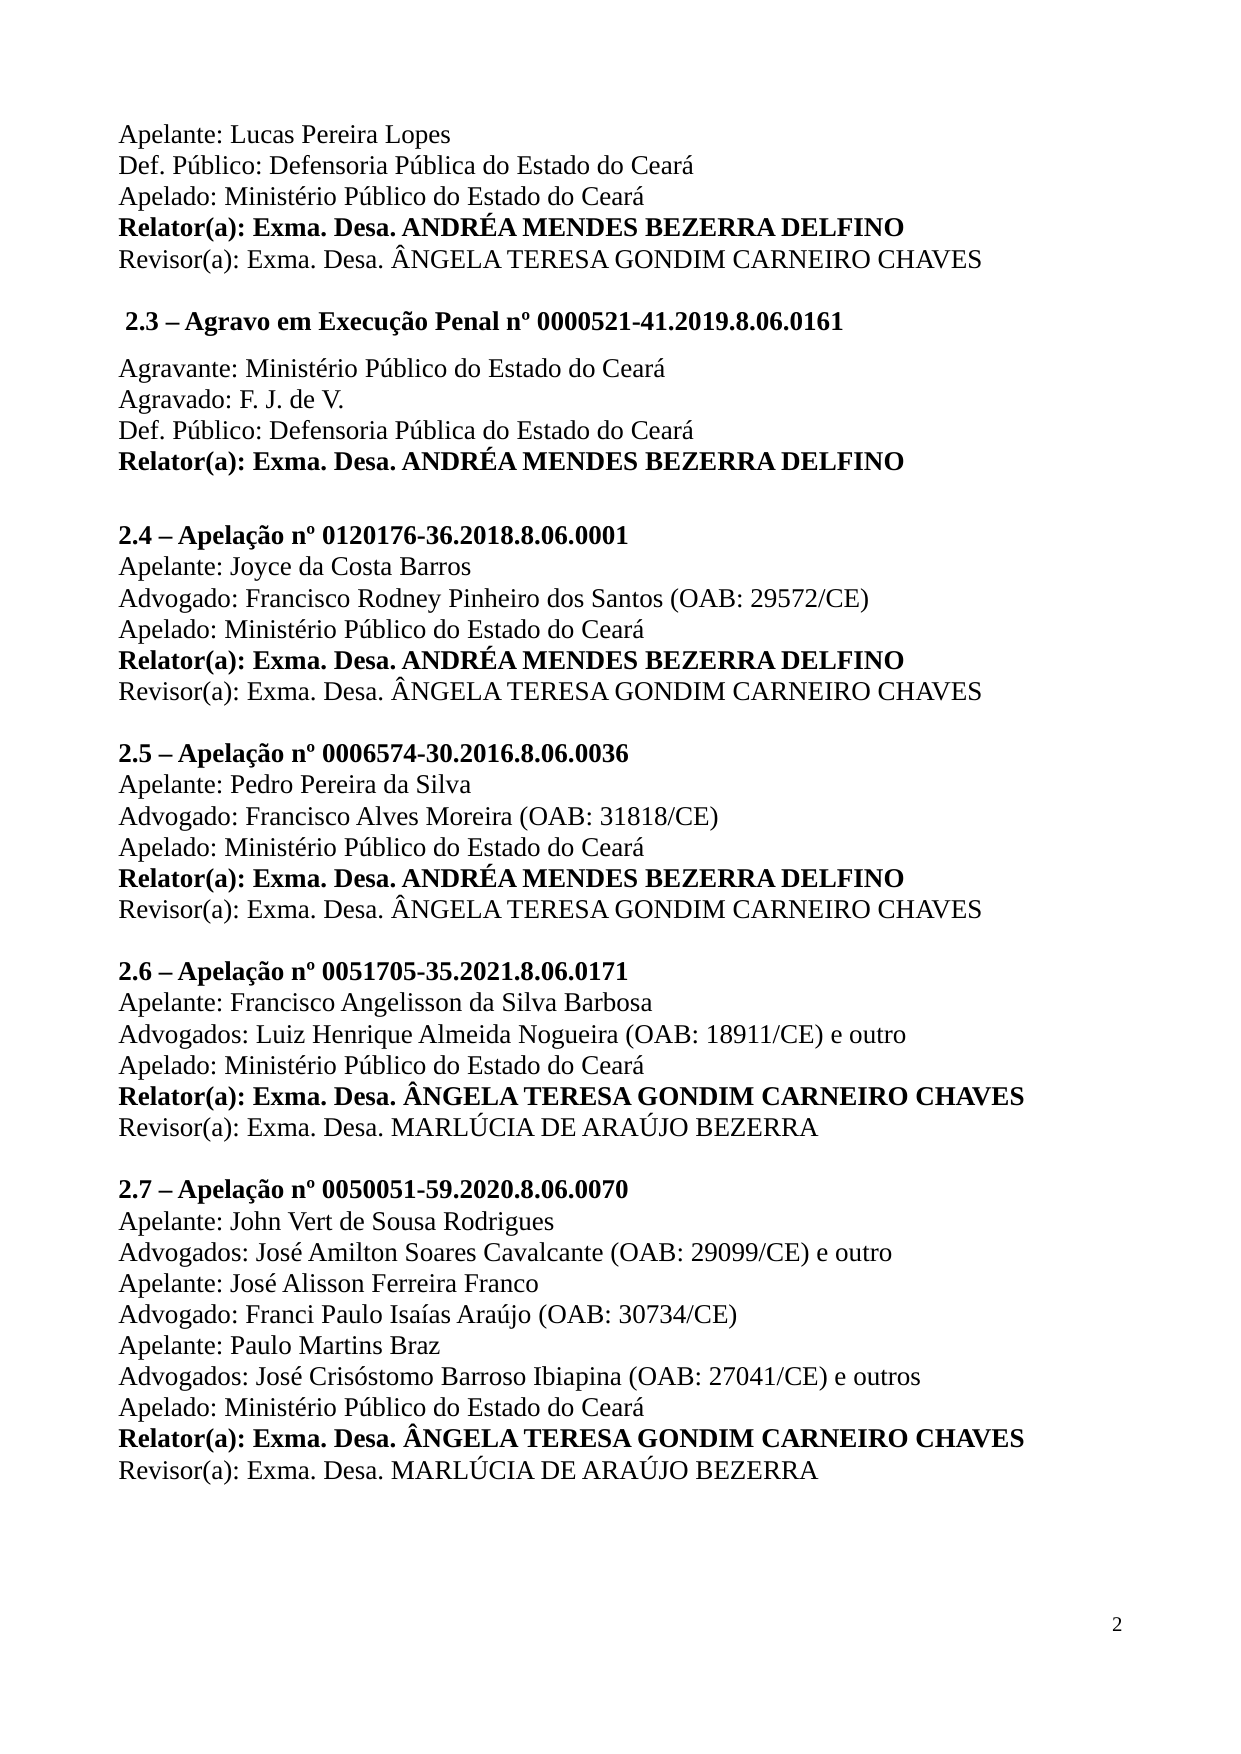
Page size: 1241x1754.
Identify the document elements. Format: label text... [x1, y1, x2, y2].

text Revisor(a): Exma. Desa. ÂNGELA TERESA GONDIM CARNEIRO CHAVES [118, 893, 1122, 924]
text Relator(a): Exma. Desa. ÂNGELA TERESA GONDIM CARNEIRO CHAVES [118, 1423, 1122, 1454]
text Relator(a): Exma. Desa. ANDRÉA MENDES BEZERRA DELFINO [118, 212, 1122, 243]
text Apelado: Ministério Público do Estado do Ceará [118, 1391, 1122, 1423]
text Relator(a): Exma. Desa. ANDRÉA MENDES BEZERRA DELFINO [118, 644, 1122, 675]
text Advogados: José Crisóstomo Barroso Ibiapina (OAB: 27041/CE) e outros [118, 1360, 1122, 1391]
text 2.6 – Apelação nº 0051705-35.2021.8.06.0171 [118, 955, 1122, 987]
text 2.5 – Apelação nº 0006574-30.2016.8.06.0036 [118, 737, 1122, 768]
text Revisor(a): Exma. Desa. MARLÚCIA DE ARAÚJO BEZERRA [118, 1111, 1122, 1142]
text Apelante: Pedro Pereira da Silva [118, 768, 1122, 800]
text Def. Público: Defensoria Pública do Estado do Ceará [118, 414, 1122, 445]
text 2.7 – Apelação nº 0050051-59.2020.8.06.0070 [118, 1173, 1122, 1204]
text Advogado: Francisco Rodney Pinheiro dos Santos (OAB: 29572/CE) [118, 582, 1122, 613]
text 2.3 – Agravo em Execução Penal nº 0000521-41.2019.8.06.0161 [118, 305, 1122, 336]
text Def. Público: Defensoria Pública do Estado do Ceará [118, 149, 1122, 180]
text 2.4 – Apelação nº 0120176-36.2018.8.06.0001 [118, 519, 1122, 551]
text Apelado: Ministério Público do Estado do Ceará [118, 180, 1122, 212]
text Apelante: Lucas Pereira Lopes [118, 118, 1122, 149]
text Apelante: José Alisson Ferreira Franco [118, 1267, 1122, 1298]
text Apelado: Ministério Público do Estado do Ceará [118, 1049, 1122, 1080]
text Revisor(a): Exma. Desa. ÂNGELA TERESA GONDIM CARNEIRO CHAVES [118, 243, 1122, 274]
text Advogado: Franci Paulo Isaías Araújo (OAB: 30734/CE) [118, 1298, 1122, 1329]
text Revisor(a): Exma. Desa. MARLÚCIA DE ARAÚJO BEZERRA [118, 1454, 1122, 1485]
text Advogado: Francisco Alves Moreira (OAB: 31818/CE) [118, 800, 1122, 831]
text Advogados: José Amilton Soares Cavalcante (OAB: 29099/CE) e outro [118, 1236, 1122, 1267]
text Apelante: Francisco Angelisson da Silva Barbosa [118, 987, 1122, 1018]
text Apelante: Joyce da Costa Barros [118, 551, 1122, 582]
text Apelado: Ministério Público do Estado do Ceará [118, 831, 1122, 862]
text Apelante: John Vert de Sousa Rodrigues [118, 1204, 1122, 1236]
text Advogados: Luiz Henrique Almeida Nogueira (OAB: 18911/CE) e outro [118, 1018, 1122, 1049]
text Relator(a): Exma. Desa. ANDRÉA MENDES BEZERRA DELFINO [118, 862, 1122, 893]
text Relator(a): Exma. Desa. ÂNGELA TERESA GONDIM CARNEIRO CHAVES [118, 1080, 1122, 1111]
text Apelante: Paulo Martins Braz [118, 1329, 1122, 1360]
text Relator(a): Exma. Desa. ANDRÉA MENDES BEZERRA DELFINO [118, 445, 1122, 476]
text Agravante: Ministério Público do Estado do Ceará [118, 352, 1122, 383]
text Agravado: F. J. de V. [118, 383, 1122, 414]
text Revisor(a): Exma. Desa. ÂNGELA TERESA GONDIM CARNEIRO CHAVES [118, 675, 1122, 706]
text Apelado: Ministério Público do Estado do Ceará [118, 613, 1122, 644]
